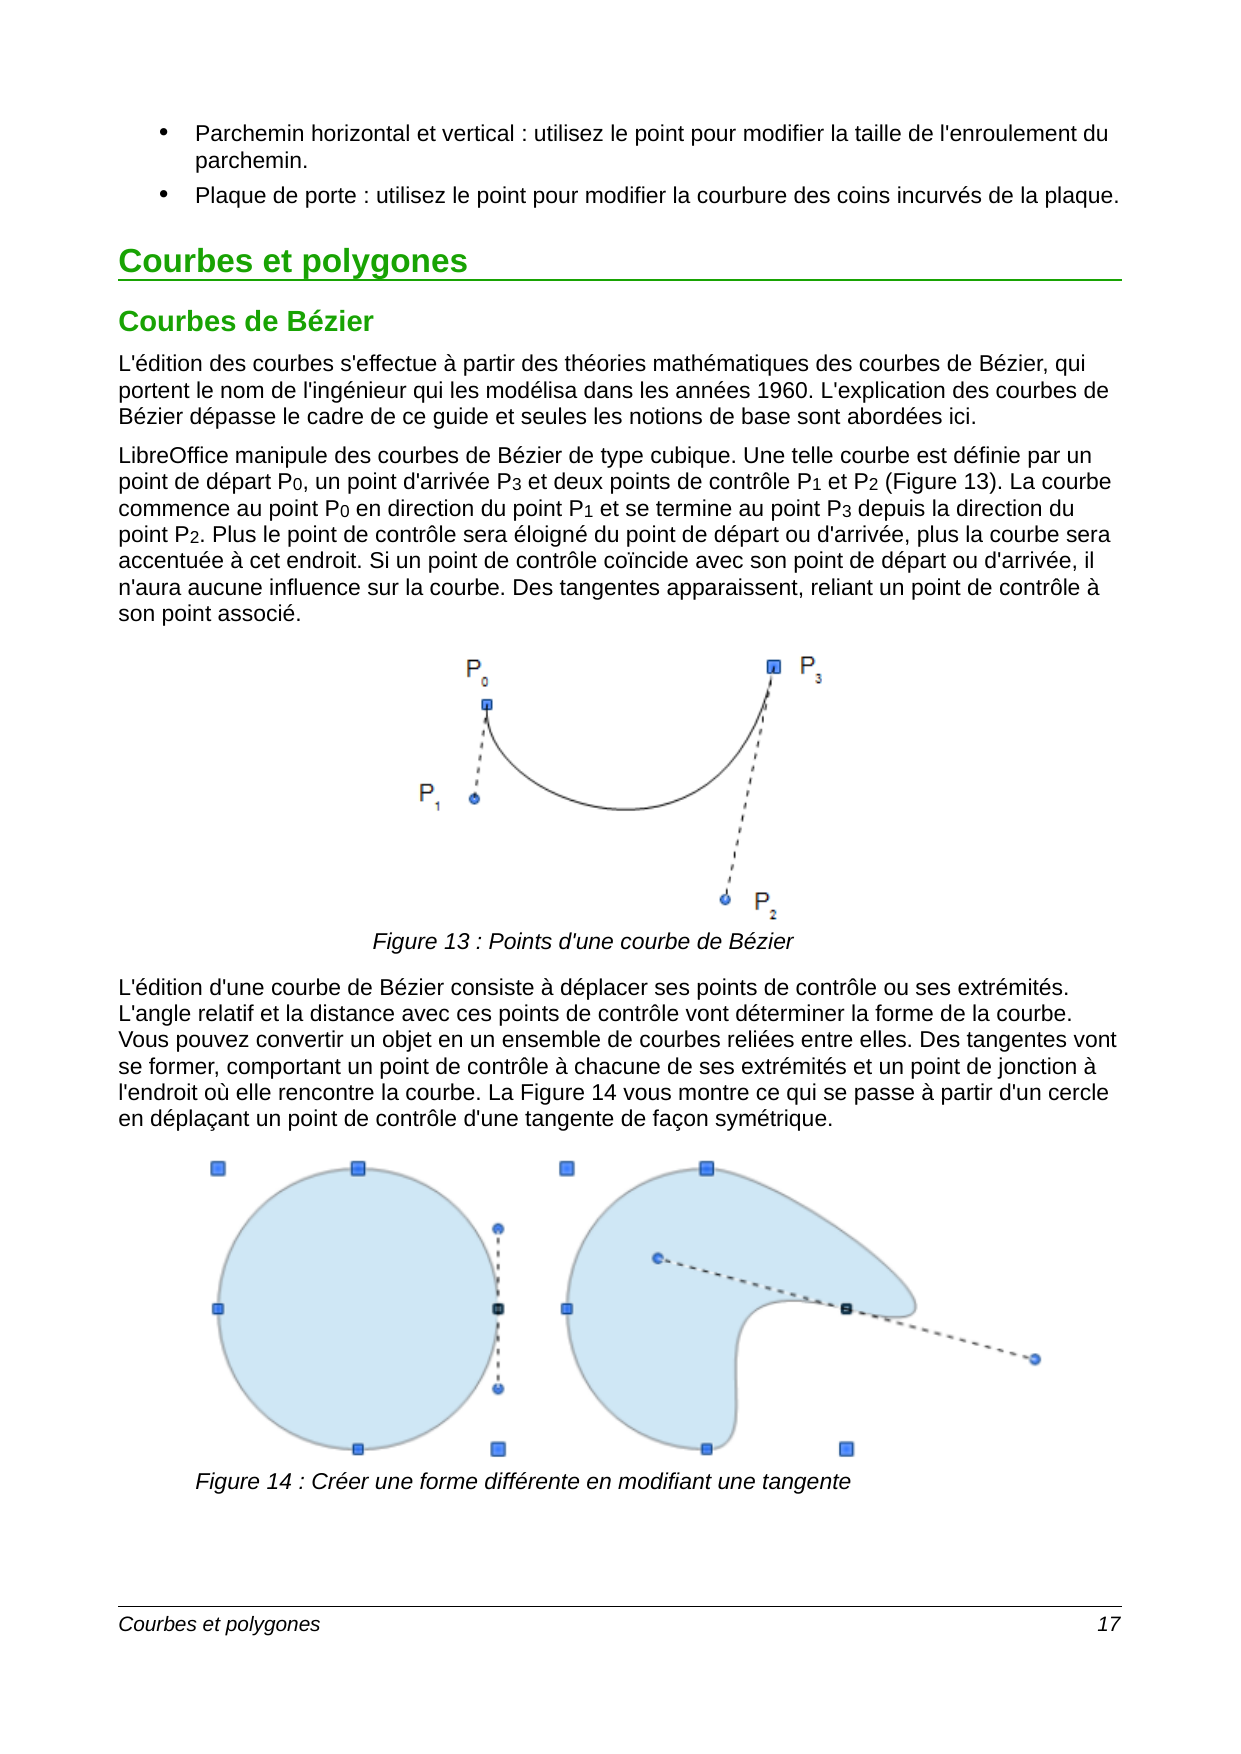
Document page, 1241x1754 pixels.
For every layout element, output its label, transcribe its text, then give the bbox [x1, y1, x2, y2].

text L'édition des courbes s'effectue à partir des théories mathématiques des courbes de Bézier, qui portent le nom de l'ingénieur qui les modélisa dans les années 1960. L'explication des courbes de Bézier dépasse le cadre de ce guide et seules les notions de base sont abordées ici. [118, 350, 1122, 429]
subtitle Courbes et polygones [118, 241, 1122, 279]
subtitle Courbes de Bézier [118, 304, 1122, 338]
text Figure 13 : Points d'une courbe de Bézier [372, 929, 868, 954]
text Figure 14 : Créer une forme différente en modifiant une tangente [195, 1468, 1045, 1494]
list Parchemin horizontal et vertical : utilisez le point pour modifier la taille de l'enroulement du parchemin. [156, 118, 1122, 174]
text LibreOffice manipule des courbes de Bézier de type cubique. Une telle courbe est définie par un point de départ P0, un point d'arrivée P3 et deux points de contrôle P1 et P2 (Figure 13). La courbe commence au point P0 en direction du point P1 et se termine au point P3 depuis la direction du point P2. Plus le point de contrôle sera éloigné du point de départ ou d'arrivée, plus la courbe sera accentuée à cet endroit. Si un point de contrôle coïncide avec son point de départ ou d'arrivée, il n'aura aucune influence sur la courbe. Des tangentes apparaissent, reliant un point de contrôle à son point associé. [118, 442, 1122, 626]
picture [195, 1144, 1046, 1468]
picture [372, 639, 868, 929]
list Plaque de porte : utilisez le point pour modifier la courbure des coins incurvés de la plaque. [156, 180, 1122, 209]
text L'édition d'une courbe de Bézier consiste à déplacer ses points de contrôle ou ses extrémités. L'angle relatif et la distance avec ces points de contrôle vont déterminer la forme de la courbe. Vous pouvez convertir un objet en un ensemble de courbes reliées entre elles. Des tangentes vont se former, comportant un point de contrôle à chacune de ses extrémités et un point de jonction à l'endroit où elle rencontre la courbe. La Figure 14 vous montre ce qui se passe à partir d'un cercle en déplaçant un point de contrôle d'une tangente de façon symétrique. [118, 973, 1122, 1132]
